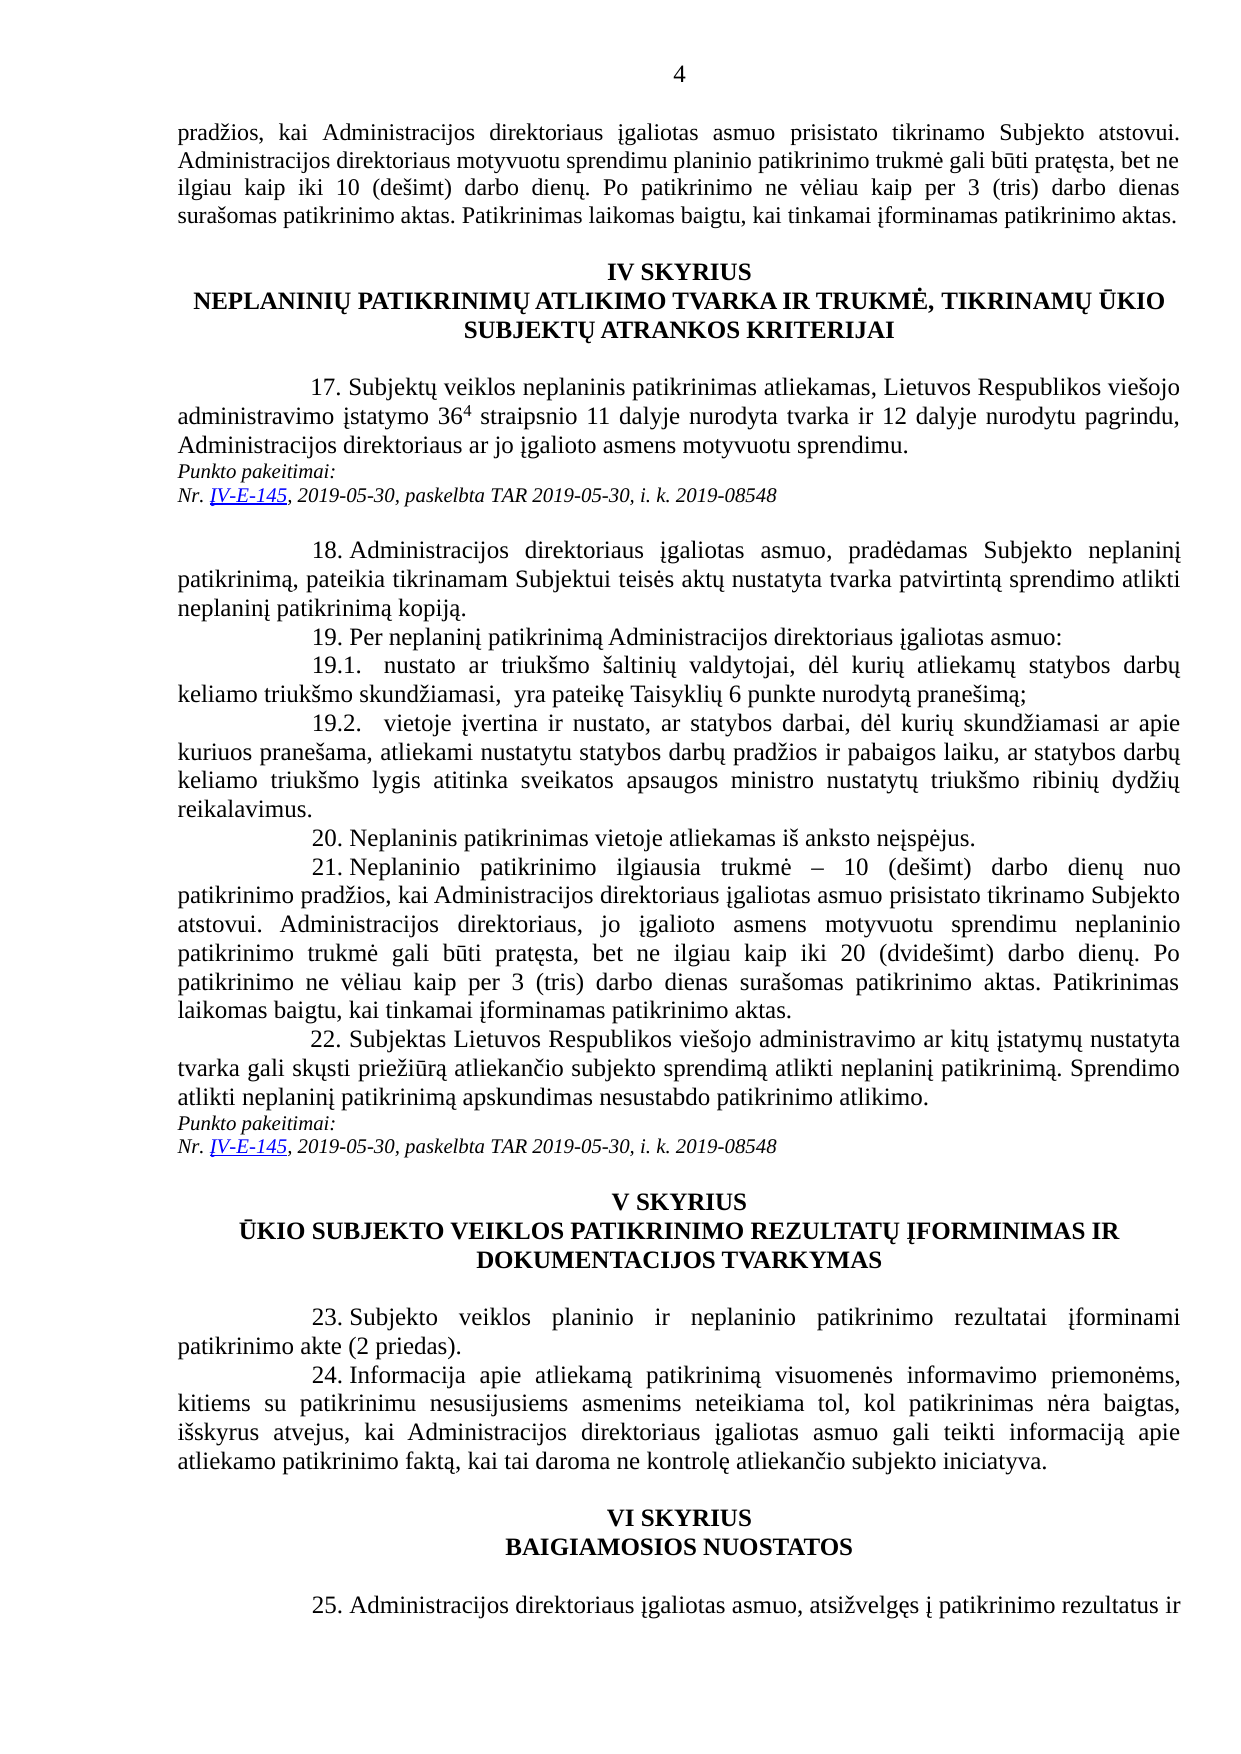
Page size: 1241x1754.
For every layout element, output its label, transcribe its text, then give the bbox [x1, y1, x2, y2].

text ŪKIO SUBJEKTO VEIKLOS PATIKRINIMO REZULTATŲ ĮFORMINIMAS IR DOKUMENTACIJOS TVARKYMAS [177, 1216, 1181, 1273]
text BAIGIAMOSIOS NUOSTATOS [177, 1532, 1181, 1561]
text Punkto pakeitimai: [177, 458, 1181, 483]
text Punkto pakeitimai: [177, 1110, 1181, 1134]
text 25. Administracijos direktoriaus įgaliotas asmuo, atsižvelgęs į patikrinimo rezultatus ir [177, 1590, 1181, 1618]
text 21. Neplaninio patikrinimo ilgiausia trukmė – 10 (dešimt) darbo dienų nuo patikrinimo pradžios, kai Administracijos direktoriaus įgaliotas asmuo prisistato tikrinamo Subjekto atstovui. Administracijos direktoriaus, jo įgalioto asmens motyvuotu sprendimu neplaninio patikrinimo trukmė gali būti pratęsta, bet ne ilgiau kaip iki 20 (dvidešimt) darbo dienų. Po patikrinimo ne vėliau kaip per 3 (tris) darbo dienas surašomas patikrinimo aktas. Patikrinimas laikomas baigtu, kai tinkamai įforminamas patikrinimo aktas. [177, 852, 1181, 1024]
text NEPLANINIŲ PATIKRINIMŲ ATLIKIMO TVARKA ir trukmė, TIKRINAMŲ ŪKIO SUBJEKTŲ ATRANKOS KRITERIJAI [177, 286, 1181, 343]
text 18. Administracijos direktoriaus įgaliotas asmuo, pradėdamas Subjekto neplaninį patikrinimą, pateikia tikrinamam Subjektui teisės aktų nustatyta tvarka patvirtintą sprendimo atlikti neplaninį patikrinimą kopiją. [177, 535, 1181, 622]
text 22. Subjektas Lietuvos Respublikos viešojo administravimo ar kitų įstatymų nustatyta tvarka gali skųsti priežiūrą atliekančio subjekto sprendimą atlikti neplaninį patikrinimą. Sprendimo atlikti neplaninį patikrinimą apskundimas nesustabdo patikrinimo atlikimo. [177, 1024, 1181, 1110]
text 19.1. nustato ar triukšmo šaltinių valdytojai, dėl kurių atliekamų statybos darbų keliamo triukšmo skundžiamasi, yra pateikę Taisyklių 6 punkte nurodytą pranešimą; [177, 650, 1181, 708]
text Nr. ĮV-E-145, 2019-05-30, paskelbta TAR 2019-05-30, i. k. 2019-08548 [177, 483, 1181, 507]
text Nr. ĮV-E-145, 2019-05-30, paskelbta TAR 2019-05-30, i. k. 2019-08548 [177, 1134, 1181, 1158]
text V SKYRIUS [177, 1187, 1181, 1216]
text 17. Subjektų veiklos neplaninis patikrinimas atliekamas, Lietuvos Respublikos viešojo administravimo įstatymo 364 straipsnio 11 dalyje nurodyta tvarka ir 12 dalyje nurodytu pagrindu, Administracijos direktoriaus ar jo įgalioto asmens motyvuotu sprendimu. [177, 372, 1181, 458]
text pradžios, kai Administracijos direktoriaus įgaliotas asmuo prisistato tikrinamo Subjekto atstovui. Administracijos direktoriaus motyvuotu sprendimu planinio patikrinimo trukmė gali būti pratęsta, bet ne ilgiau kaip iki 10 (dešimt) darbo dienų. Po patikrinimo ne vėliau kaip per 3 (tris) darbo dienas surašomas patikrinimo aktas. Patikrinimas laikomas baigtu, kai tinkamai įforminamas patikrinimo aktas. [177, 118, 1181, 228]
text VI SKYRIUS [177, 1503, 1181, 1532]
text IV SKYRIUS [177, 257, 1181, 286]
text 19. Per neplaninį patikrinimą Administracijos direktoriaus įgaliotas asmuo: [177, 622, 1181, 650]
text 24. Informacija apie atliekamą patikrinimą visuomenės informavimo priemonėms, kitiems su patikrinimu nesusijusiems asmenims neteikiama tol, kol patikrinimas nėra baigtas, išskyrus atvejus, kai Administracijos direktoriaus įgaliotas asmuo gali teikti informaciją apie atliekamo patikrinimo faktą, kai tai daroma ne kontrolę atliekančio subjekto iniciatyva. [177, 1360, 1181, 1475]
text 19.2. vietoje įvertina ir nustato, ar statybos darbai, dėl kurių skundžiamasi ar apie kuriuos pranešama, atliekami nustatytu statybos darbų pradžios ir pabaigos laiku, ar statybos darbų keliamo triukšmo lygis atitinka sveikatos apsaugos ministro nustatytų triukšmo ribinių dydžių reikalavimus. [177, 708, 1181, 823]
text 23. Subjekto veiklos planinio ir neplaninio patikrinimo rezultatai įforminami patikrinimo akte (2 priedas). [177, 1302, 1181, 1360]
text 20. Neplaninis patikrinimas vietoje atliekamas iš anksto neįspėjus. [177, 823, 1181, 852]
